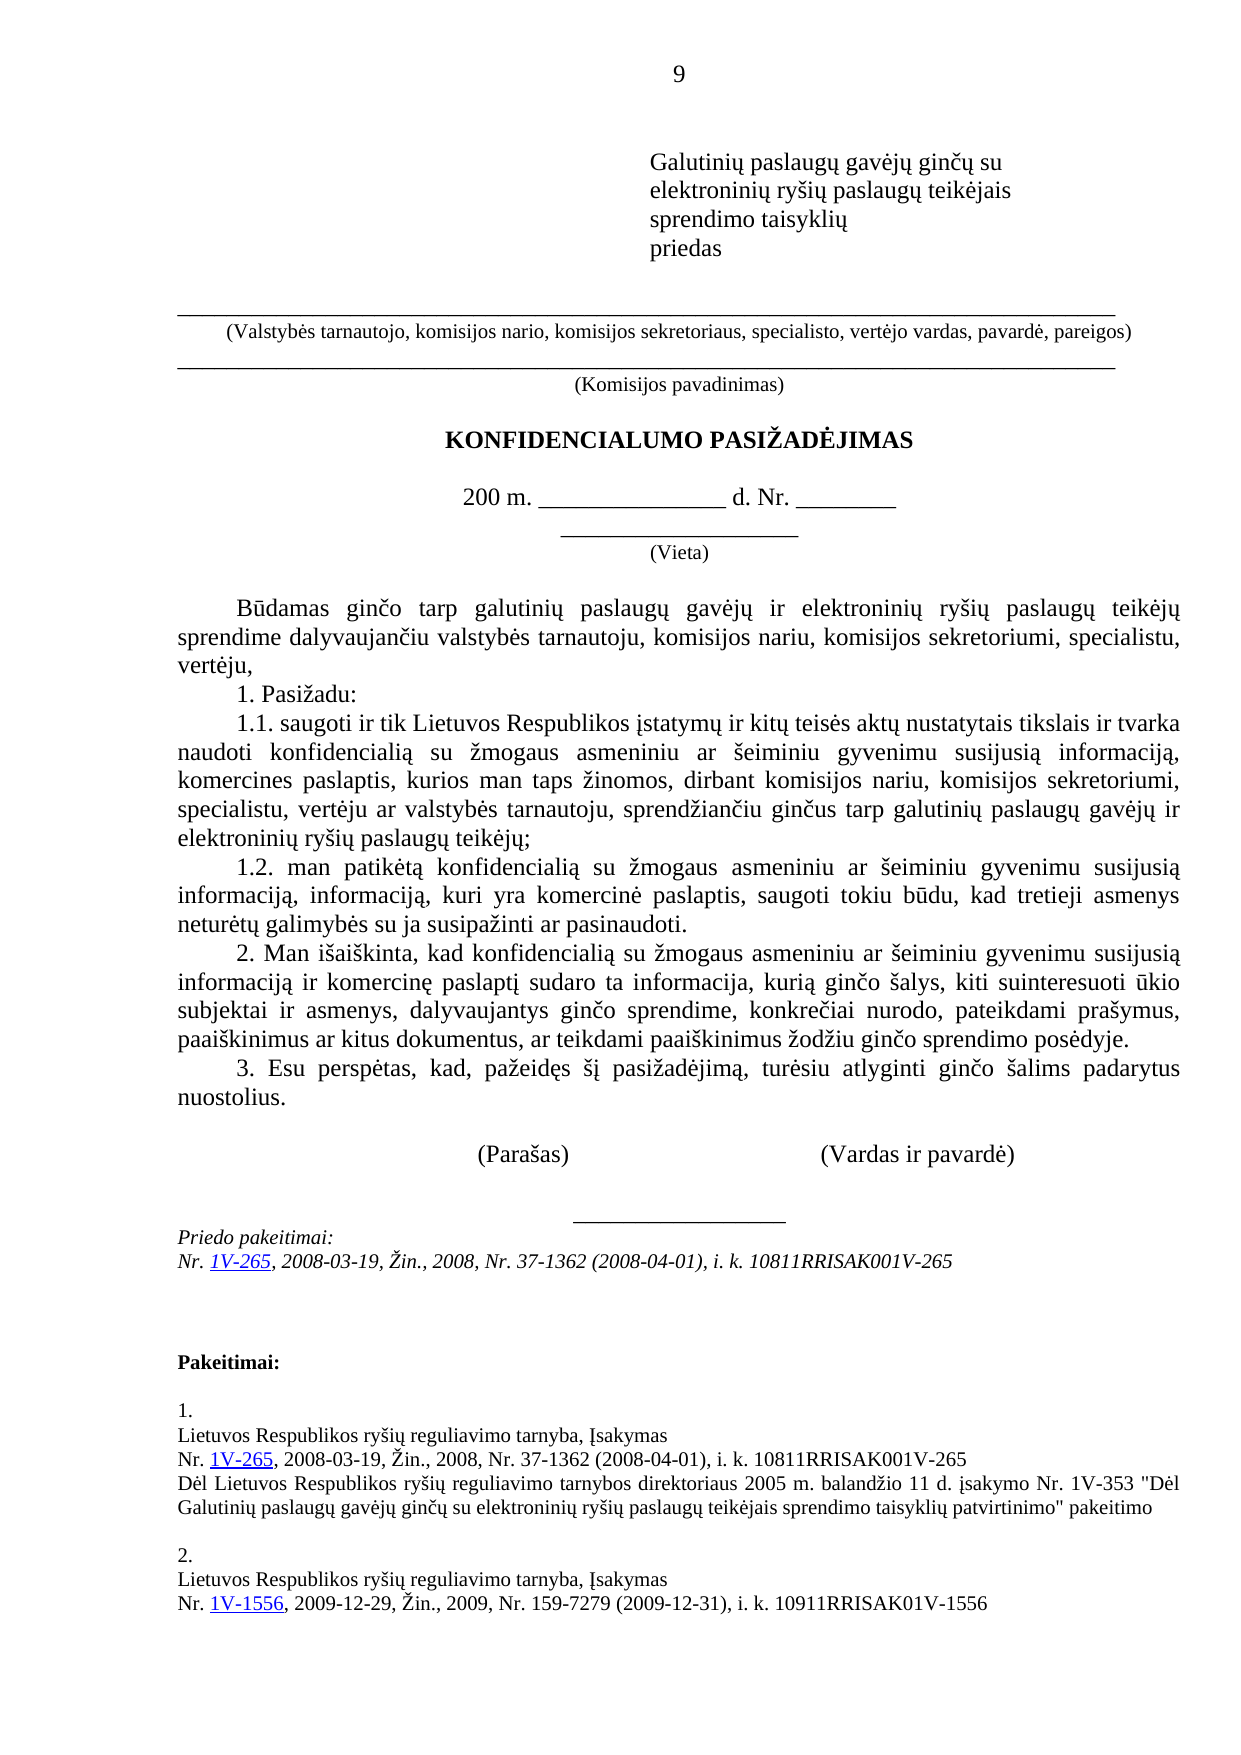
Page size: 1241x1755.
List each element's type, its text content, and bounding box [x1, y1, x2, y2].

text (Valstybės tarnautojo, komisijos nario, komisijos sekretoriaus, specialisto, vertėjo vardas, pavardė, pareigos) [177, 319, 1181, 343]
text _ [177, 343, 1181, 372]
text 1.1. saugoti ir tik Lietuvos Respublikos įstatymų ir kitų teisės aktų nustatytais tikslais ir tvarka naudoti konfidencialią su žmogaus asmeniniu ar šeiminiu gyvenimu susijusią informaciją, komercines paslaptis, kurios man taps žinomos, dirbant komisijos nariu, komisijos sekretoriumi, specialistu, vertėju ar valstybės tarnautoju, sprendžiančiu ginčus tarp galutinių paslaugų gavėjų ir elektroninių ryšių paslaugų teikėjų; [177, 708, 1181, 852]
text Dėl Lietuvos Respublikos ryšių reguliavimo tarnybos direktoriaus 2005 m. balandžio 11 d. įsakymo Nr. 1V-353 "Dėl Galutinių paslaugų gavėjų ginčų su elektroninių ryšių paslaugų teikėjais sprendimo taisyklių patvirtinimo" pakeitimo [177, 1471, 1181, 1519]
text Priedo pakeitimai: [177, 1225, 1181, 1249]
text 1. Pasižadu: [177, 679, 1181, 708]
text Nr. 1V-265, 2008-03-19, Žin., 2008, Nr. 37-1362 (2008-04-01), i. k. 10811RRISAK001V-265 [177, 1249, 1181, 1273]
text 3. Esu perspėtas, kad, pažeidęs šį pasižadėjimą, turėsiu atlyginti ginčo šalims padarytus nuostolius. [177, 1053, 1181, 1110]
text 2. Man išaiškinta, kad konfidencialią su žmogaus asmeniniu ar šeiminiu gyvenimu susijusią informaciją ir komercinę paslaptį sudaro ta informacija, kurią ginčo šalys, kiti suinteresuoti ūkio subjektai ir asmenys, dalyvaujantys ginčo sprendime, konkrečiai nurodo, pateikdami prašymus, paaiškinimus ar kitus dokumentus, ar teikdami paaiškinimus žodžiu ginčo sprendimo posėdyje. [177, 938, 1181, 1053]
text Nr. 1V-1556, 2009-12-29, Žin., 2009, Nr. 159-7279 (2009-12-31), i. k. 10911RRISAK01V-1556 [177, 1591, 1181, 1615]
text elektroninių ryšių paslaugų teikėjais [649, 176, 1181, 204]
text Pakeitimai: [177, 1350, 1181, 1374]
text _ [177, 291, 1181, 319]
text Nr. 1V-265, 2008-03-19, Žin., 2008, Nr. 37-1362 (2008-04-01), i. k. 10811RRISAK001V-265 [177, 1447, 1181, 1471]
text KONFIDENCIALUMO PASIŽADĖJIMAS [177, 425, 1181, 454]
text 200 m. _______________ d. Nr. ________ [177, 482, 1181, 511]
text (Parašas) (Vardas ir pavardė) [477, 1139, 1181, 1168]
text (Komisijos pavadinimas) [177, 372, 1181, 396]
text sprendimo taisyklių [649, 204, 1181, 233]
text Būdamas ginčo tarp galutinių paslaugų gavėjų ir elektroninių ryšių paslaugų teikėjų sprendime dalyvaujančiu valstybės tarnautoju, komisijos nariu, komisijos sekretoriumi, specialistu, vertėju, [177, 593, 1181, 679]
text 1. [177, 1398, 1181, 1422]
text priedas [649, 233, 1181, 262]
text Lietuvos Respublikos ryšių reguliavimo tarnyba, Įsakymas [177, 1422, 1181, 1447]
text ___________________ [177, 511, 1181, 540]
text (Vieta) [177, 540, 1181, 564]
text _________________ [177, 1197, 1181, 1225]
text 1.2. man patikėtą konfidencialią su žmogaus asmeniniu ar šeiminiu gyvenimu susijusią informaciją, informaciją, kuri yra komercinė paslaptis, saugoti tokiu būdu, kad tretieji asmenys neturėtų galimybės su ja susipažinti ar pasinaudoti. [177, 852, 1181, 938]
text Lietuvos Respublikos ryšių reguliavimo tarnyba, Įsakymas [177, 1567, 1181, 1591]
text Galutinių paslaugų gavėjų ginčų su [649, 147, 1181, 176]
text 2. [177, 1543, 1181, 1567]
